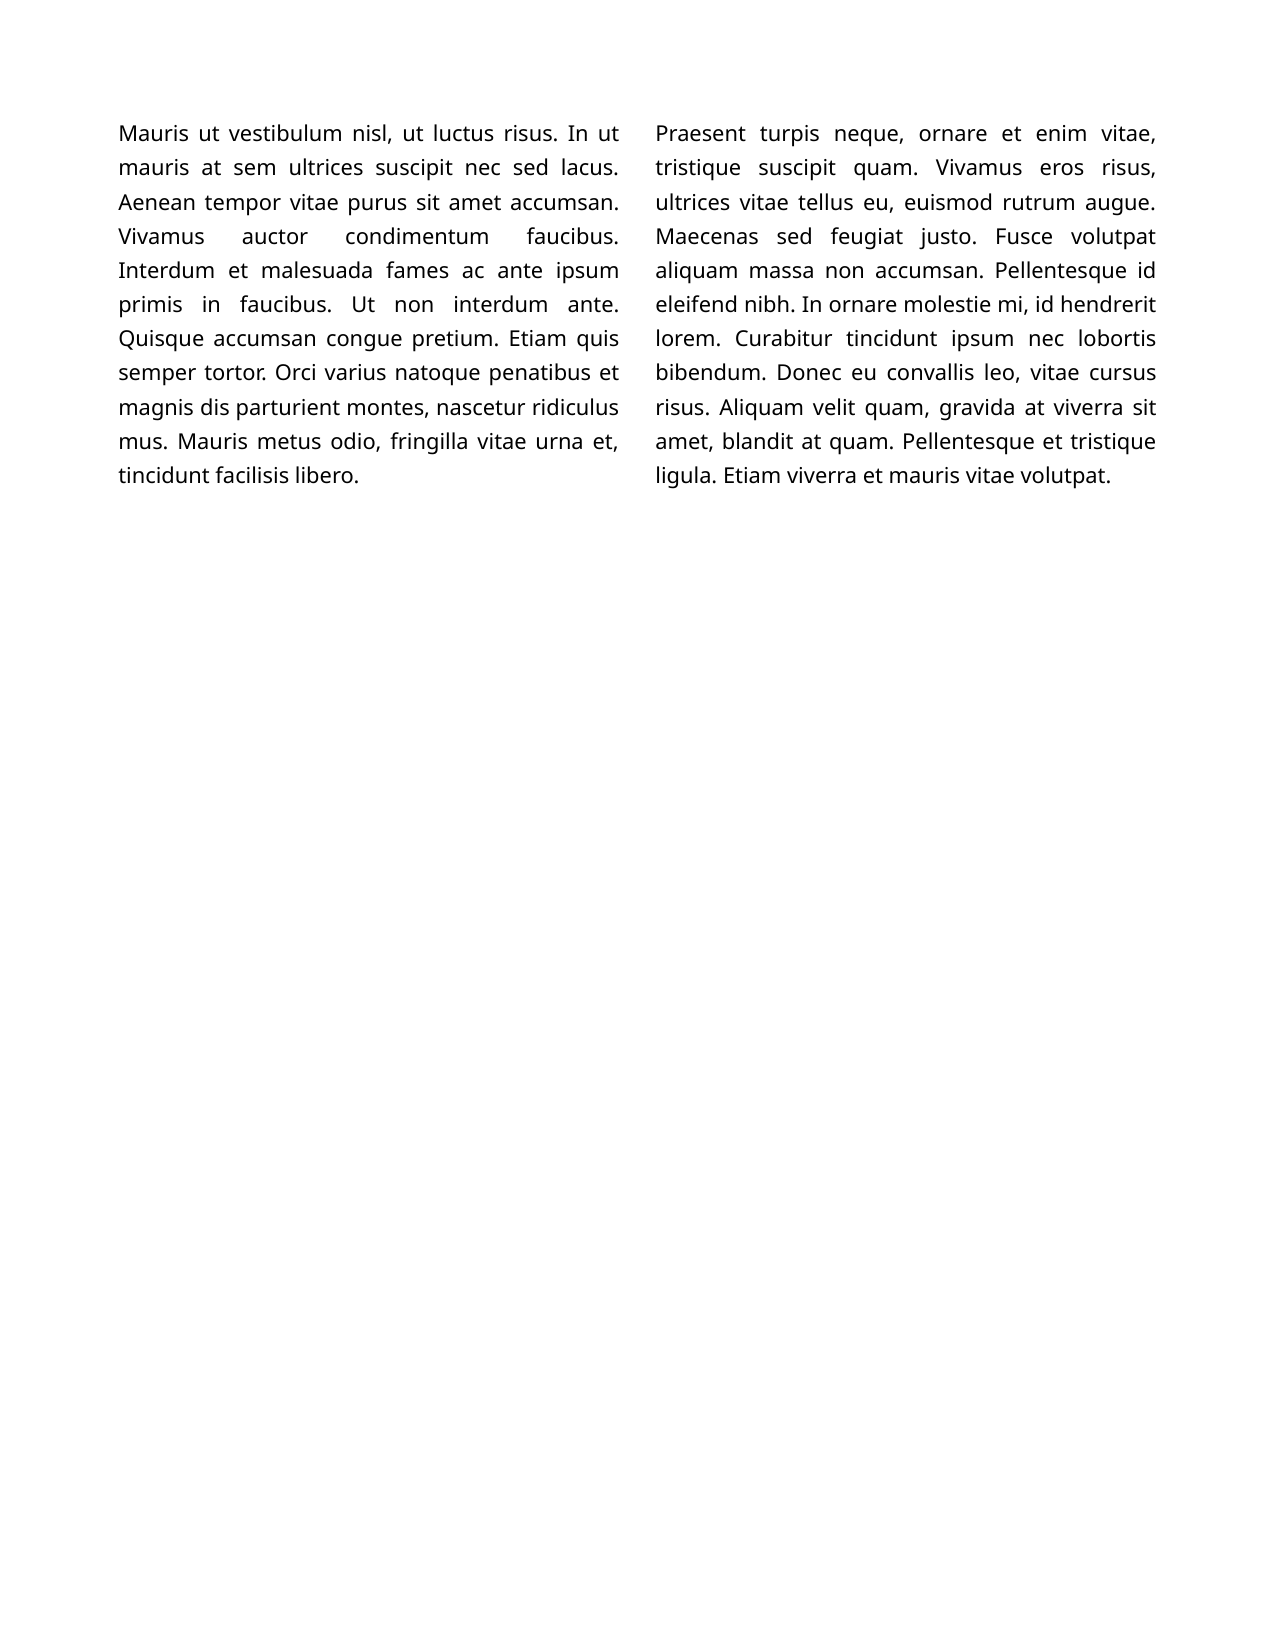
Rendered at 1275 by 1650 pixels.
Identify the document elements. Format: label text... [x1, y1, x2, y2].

text Praesent turpis neque, ornare et enim vitae, tristique suscipit quam. Vivamus eros risus, ultrices vitae tellus eu, euismod rutrum augue. Maecenas sed feugiat justo. Fusce volutpat aliquam massa non accumsan. Pellentesque id eleifend nibh. In ornare molestie mi, id hendrerit lorem. Curabitur tincidunt ipsum nec lobortis bibendum. Donec eu convallis leo, vitae cursus risus. Aliquam velit quam, gravida at viverra sit amet, blandit at quam. Pellentesque et tristique ligula. Etiam viverra et mauris vitae volutpat. [655, 118, 1157, 489]
text Mauris ut vestibulum nisl, ut luctus risus. In ut mauris at sem ultrices suscipit nec sed lacus. Aenean tempor vitae purus sit amet accumsan. Vivamus auctor condimentum faucibus. Interdum et malesuada fames ac ante ipsum primis in faucibus. Ut non interdum ante. Quisque accumsan congue pretium. Etiam quis semper tortor. Orci varius natoque penatibus et magnis dis parturient montes, nascetur ridiculus mus. Mauris metus odio, fringilla vitae urna et, tincidunt facilisis libero. [118, 118, 620, 489]
